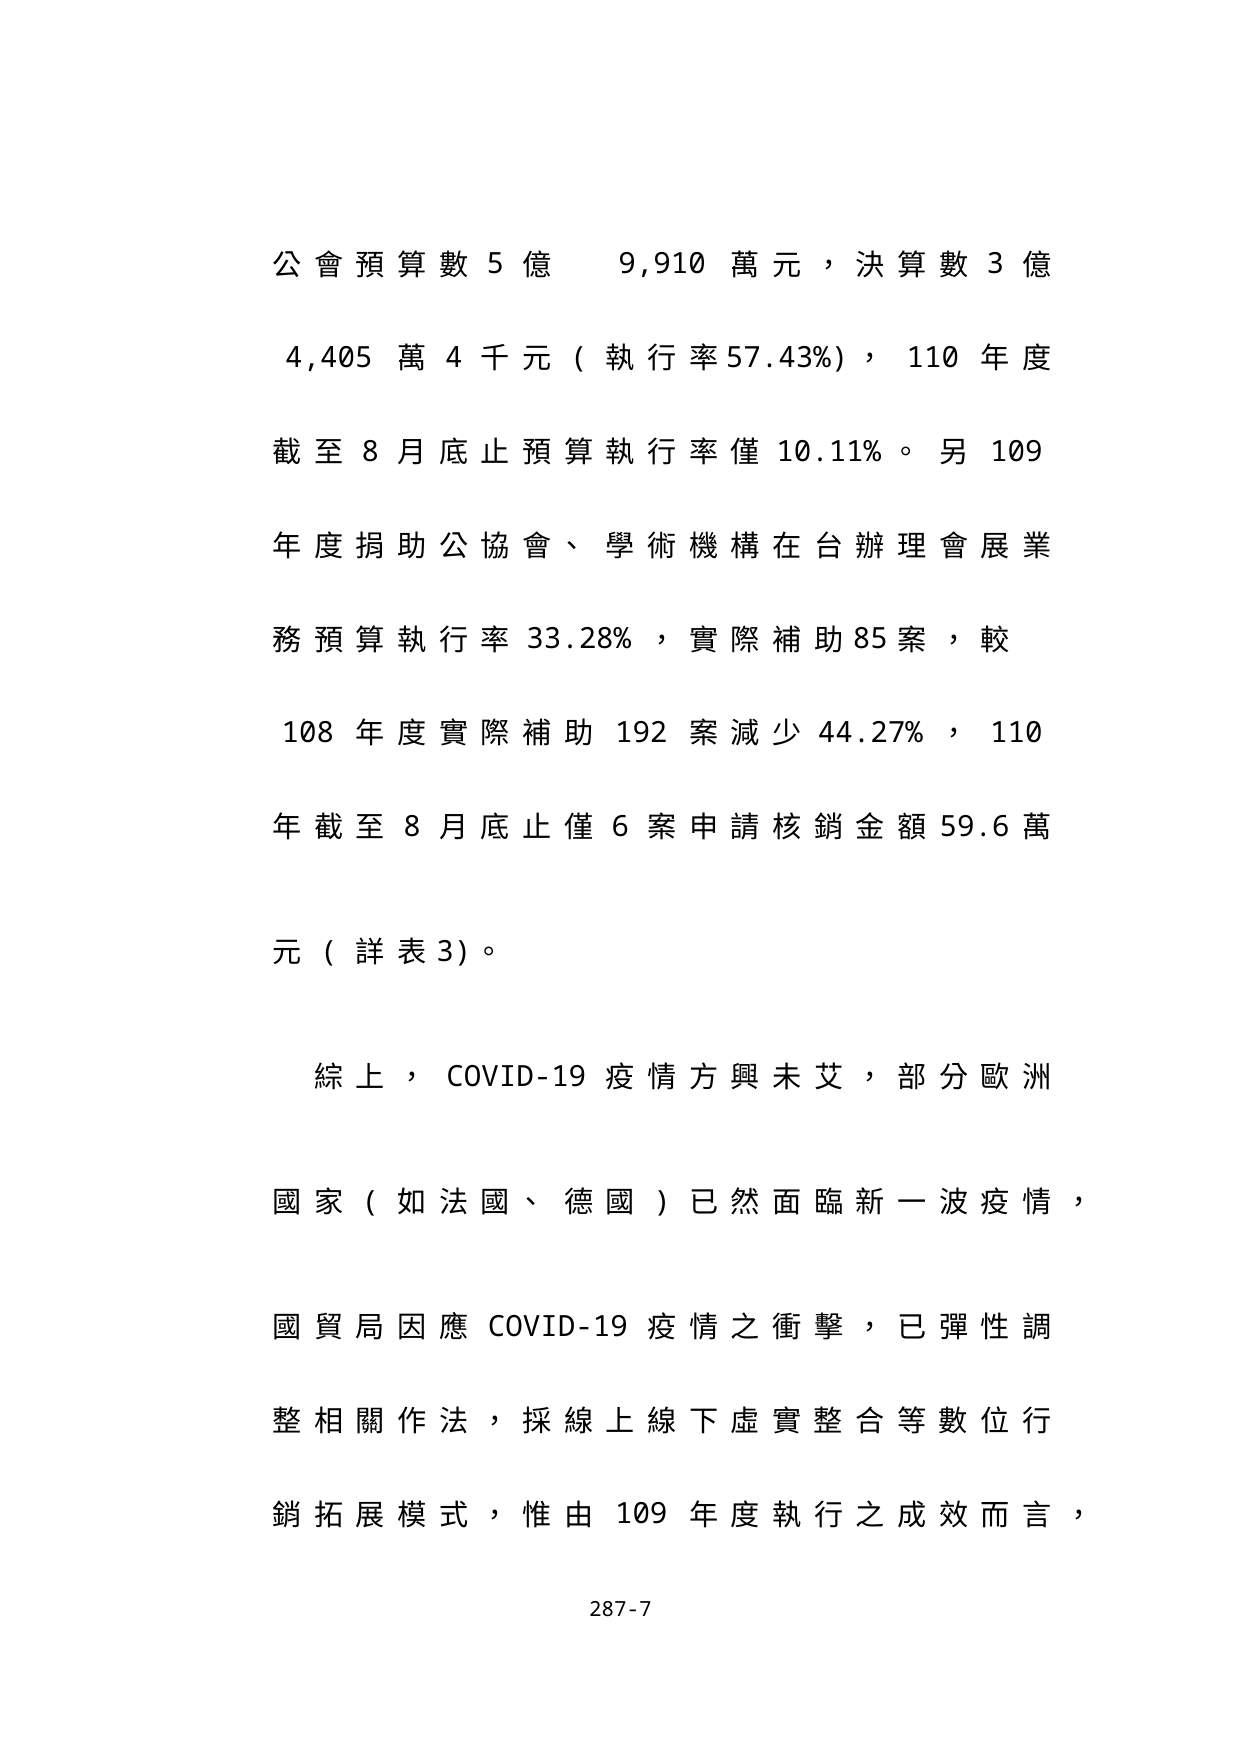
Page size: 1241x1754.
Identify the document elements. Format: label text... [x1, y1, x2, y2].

text 又如捐助個別廠商及輸出入相關同業公會辦理推廣貿易業務，109年度補助個別廠商預算數1億 9,000萬元，決算數4,015萬元(執行率21.13%)，計補助1,034家廠商、1,235項計畫分別較108年度補助3,459家廠商、5,768項計畫減少70.11%及78.59%，110年度截至8月底止預算執行率僅3.60%；另109年度補助輸出入相關同業公會預算數5億 9,910萬元，決算數3億4,405萬4千元(執行率57.43%)，110年度截至8月底止預算執行率僅10.11%。另109年度捐助公協會、學術機構在台辦理會展業務預算執行率33.28%，實際補助85案，較108年度實際補助192案減少44.27%，110年截至8月底止僅6案申請核銷金額59.6萬元(詳表3)。 [252, 189, 1058, 1002]
text 綜上，COVID-19疫情方興未艾，部分歐洲國家(如法國、德國)已然面臨新一波疫情，國貿局因應COVID-19疫情之衝擊，已彈性調整相關作法，採線上線下虛實整合等數位行銷拓展模式，惟由109年度執行之成效而言，轉型數位行銷拓展模式其成效仍待強化。是以，國貿局允宜研謀精進數位拓銷作法並強化其成效，以利出口拓銷目標之達成。 [242, 1002, 1058, 1564]
